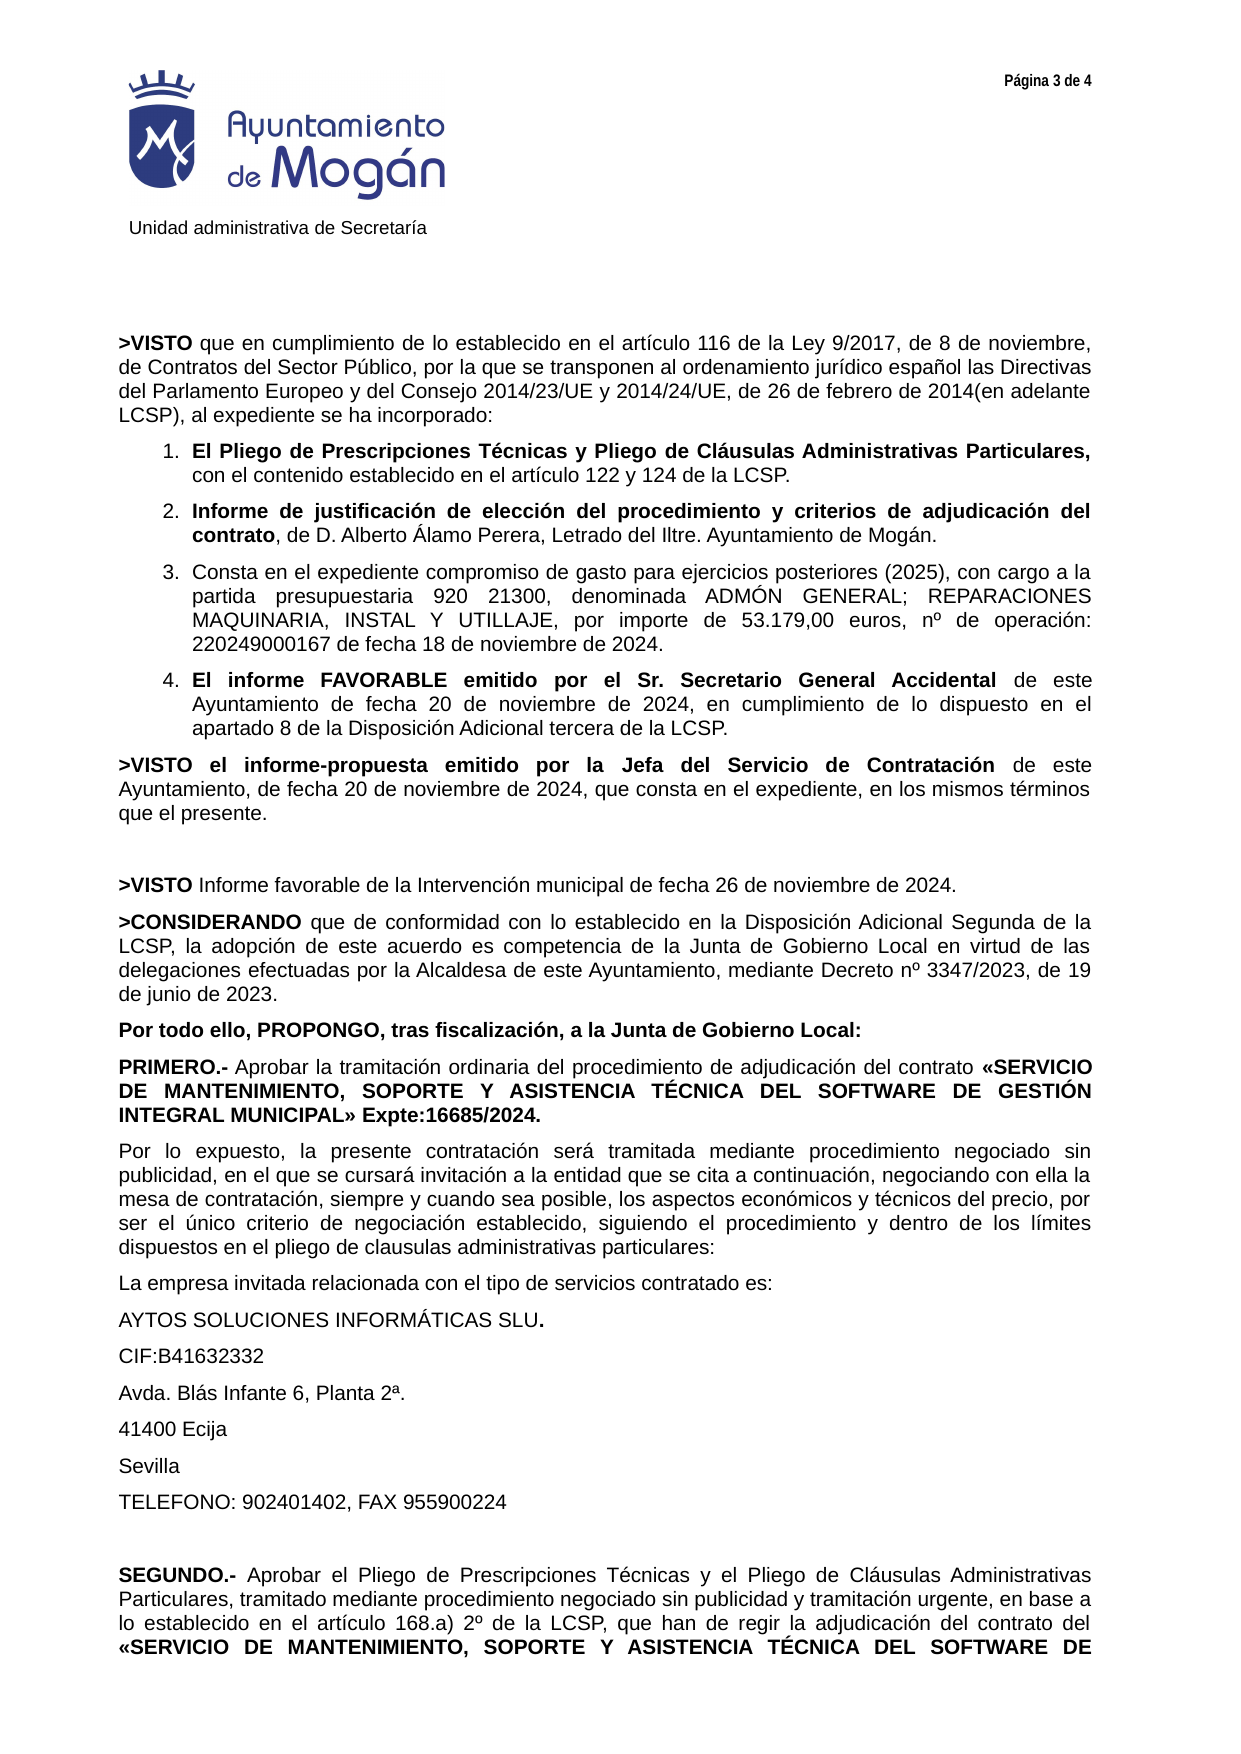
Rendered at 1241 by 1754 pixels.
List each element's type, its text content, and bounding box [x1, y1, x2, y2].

text La empresa invitada relacionada con el tipo de servicios contratado es: [118, 1271, 1092, 1295]
list El informe FAVORABLE emitido por el Sr. Secretario General Accidental de este Ayuntamiento de fecha 20 de noviembre de 2024, en cumplimiento de lo dispuesto en el apartado 8 de la Disposición Adicional tercera de la LCSP. [162, 668, 1092, 740]
list Informe de justificación de elección del procedimiento y criterios de adjudicación del contrato, de D. Alberto Álamo Perera, Letrado del Iltre. Ayuntamiento de Mogán. [162, 499, 1092, 547]
text Sevilla [118, 1453, 1092, 1477]
text Avda. Blás Infante 6, Planta 2ª. [118, 1381, 1092, 1404]
text CIF:B41632332 [118, 1344, 1092, 1368]
text >CONSIDERANDO que de conformidad con lo establecido en la Disposición Adicional Segunda de la LCSP, la adopción de este acuerdo es competencia de la Junta de Gobierno Local en virtud de las delegaciones efectuadas por la Alcaldesa de este Ayuntamiento, mediante Decreto nº 3347/2023, de 19 de junio de 2023. [118, 910, 1092, 1006]
text PRIMERO.- Aprobar la tramitación ordinaria del procedimiento de adjudicación del contrato «SERVICIO DE MANTENIMIENTO, SOPORTE Y ASISTENCIA TÉCNICA DEL SOFTWARE DE GESTIÓN INTEGRAL MUNICIPAL» Expte:16685/2024. [118, 1054, 1092, 1126]
list Consta en el expediente compromiso de gasto para ejercicios posteriores (2025), con cargo a la partida presupuestaria 920 21300, denominada ADMÓN GENERAL; REPARACIONES MAQUINARIA, INSTAL Y UTILLAJE, por importe de 53.179,00 euros, nº de operación: 220249000167 de fecha 18 de noviembre de 2024. [162, 560, 1092, 656]
text 41400 Ecija [118, 1417, 1092, 1441]
text Por lo expuesto, la presente contratación será tramitada mediante procedimiento negociado sin publicidad, en el que se cursará invitación a la entidad que se cita a continuación, negociando con ella la mesa de contratación, siempre y cuando sea posible, los aspectos económicos y técnicos del precio, por ser el único criterio de negociación establecido, siguiendo el procedimiento y dentro de los límites dispuestos en el pliego de clausulas administrativas particulares: [118, 1139, 1092, 1259]
text AYTOS SOLUCIONES INFORMÁTICAS SLU. [118, 1308, 1092, 1332]
text TELEFONO: 902401402, FAX 955900224 [118, 1490, 1092, 1514]
text >VISTO Informe favorable de la Intervención municipal de fecha 26 de noviembre de 2024. [118, 873, 1092, 897]
list El Pliego de Prescripciones Técnicas y Pliego de Cláusulas Administrativas Particulares, con el contenido establecido en el artículo 122 y 124 de la LCSP. [162, 439, 1092, 487]
text SEGUNDO.- Aprobar el Pliego de Prescripciones Técnicas y el Pliego de Cláusulas Administrativas Particulares, tramitado mediante procedimiento negociado sin publicidad y tramitación urgente, en base a lo establecido en el artículo 168.a) 2º de la LCSP, que han de regir la adjudicación del contrato del «SERVICIO DE MANTENIMIENTO, SOPORTE Y ASISTENCIA TÉCNICA DEL SOFTWARE DE [118, 1563, 1092, 1659]
text Por todo ello, PROPONGO, tras fiscalización, a la Junta de Gobierno Local: [118, 1018, 1092, 1042]
picture [128, 70, 445, 206]
text >VISTO que en cumplimiento de lo establecido en el artículo 116 de la Ley 9/2017, de 8 de noviembre, de Contratos del Sector Público, por la que se transponen al ordenamiento jurídico español las Directivas del Parlamento Europeo y del Consejo 2014/23/UE y 2014/24/UE, de 26 de febrero de 2014(en adelante LCSP), al expediente se ha incorporado: [118, 331, 1092, 426]
text >VISTO el informe-propuesta emitido por la Jefa del Servicio de Contratación de este Ayuntamiento, de fecha 20 de noviembre de 2024, que consta en el expediente, en los mismos términos que el presente. [118, 752, 1092, 824]
